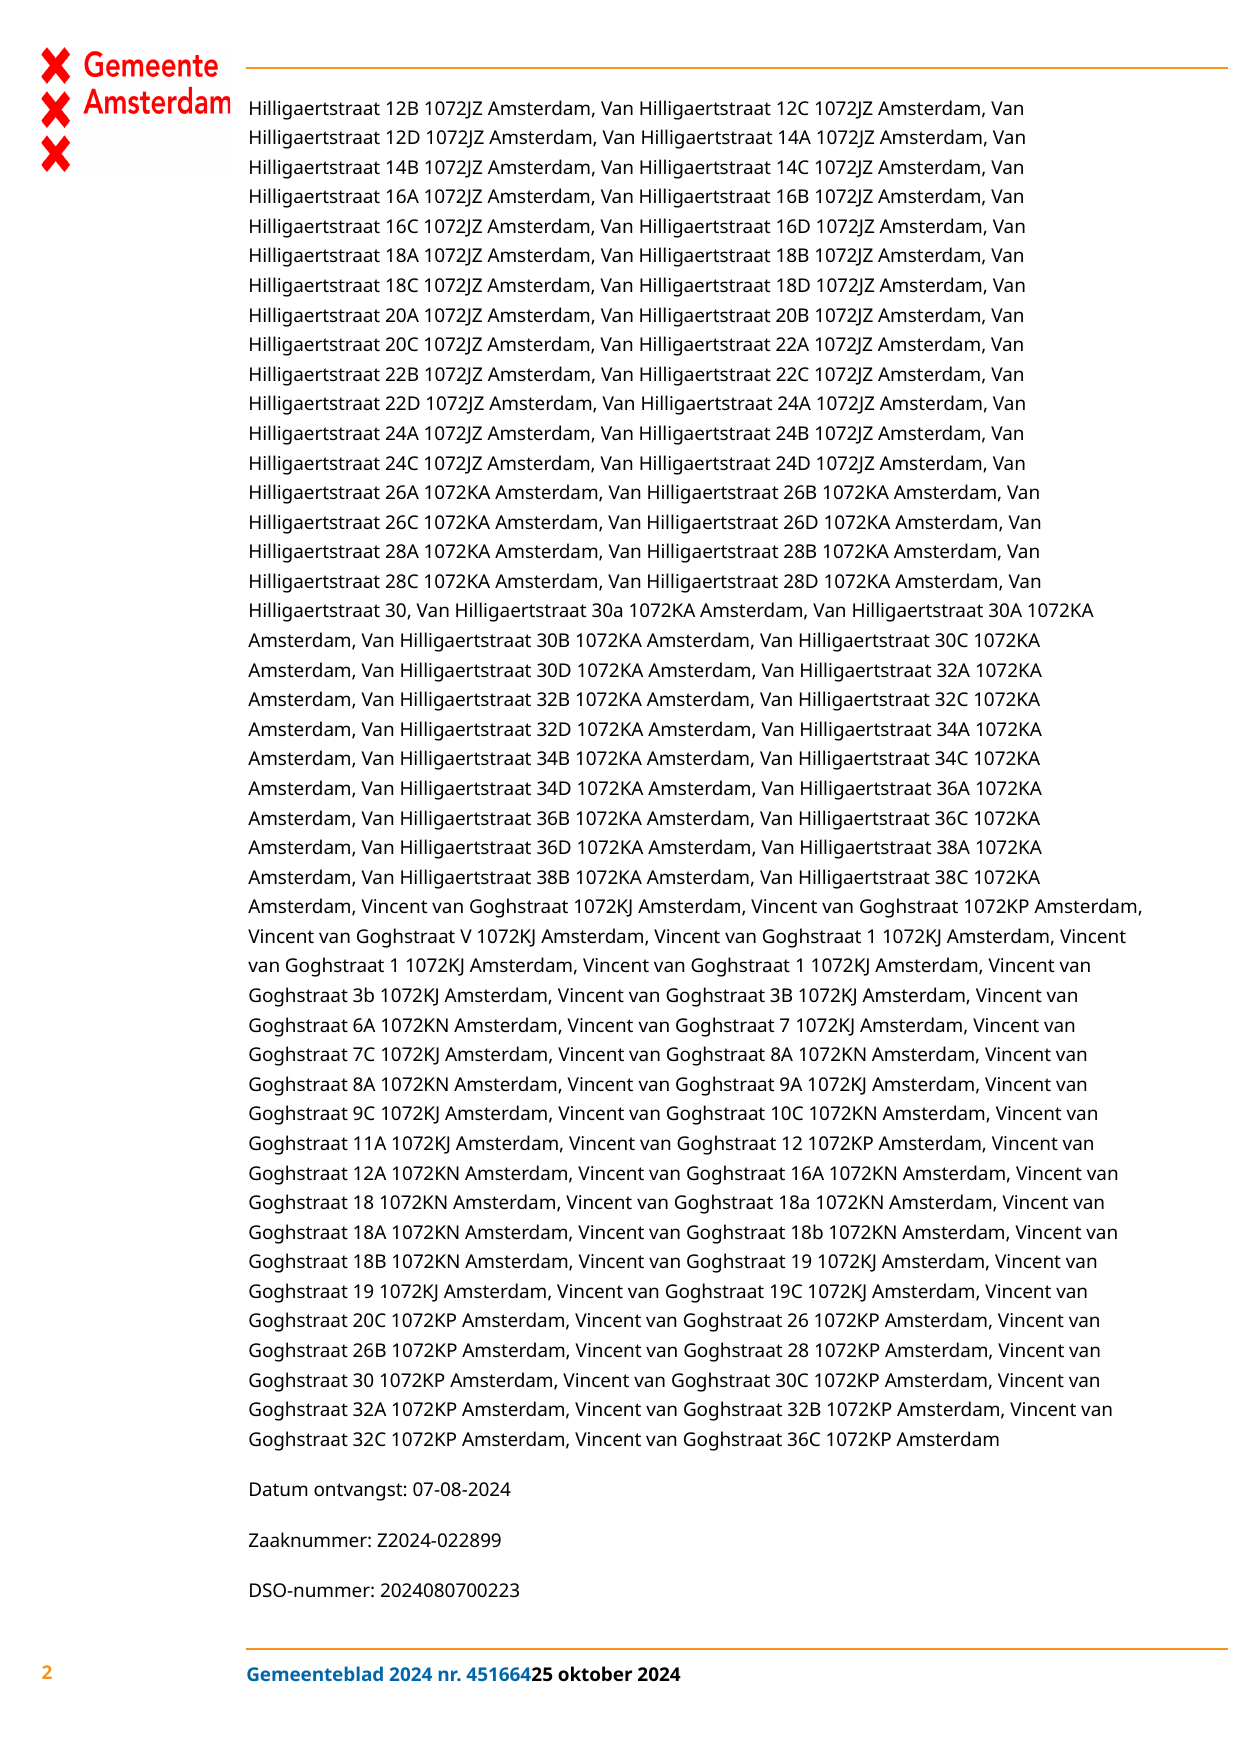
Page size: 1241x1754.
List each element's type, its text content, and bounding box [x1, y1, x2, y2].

text Zaaknummer: Z2024-022899 [248, 1527, 1152, 1553]
picture [41, 47, 231, 172]
text Datum ontvangst: 07-08-2024 [248, 1476, 1152, 1502]
text Hilligaertstraat 12B 1072JZ Amsterdam, Van Hilligaertstraat 12C 1072JZ Amsterdam, Van Hilligaertstraat 12D 1072JZ Amsterdam, Van Hilligaertstraat 14A 1072JZ Amsterdam, Van Hilligaertstraat 14B 1072JZ Amsterdam, Van Hilligaertstraat 14C 1072JZ Amsterdam, Van Hilligaertstraat 16A 1072JZ Amsterdam, Van Hilligaertstraat 16B 1072JZ Amsterdam, Van Hilligaertstraat 16C 1072JZ Amsterdam, Van Hilligaertstraat 16D 1072JZ Amsterdam, Van Hilligaertstraat 18A 1072JZ Amsterdam, Van Hilligaertstraat 18B 1072JZ Amsterdam, Van Hilligaertstraat 18C 1072JZ Amsterdam, Van Hilligaertstraat 18D 1072JZ Amsterdam, Van Hilligaertstraat 20A 1072JZ Amsterdam, Van Hilligaertstraat 20B 1072JZ Amsterdam, Van Hilligaertstraat 20C 1072JZ Amsterdam, Van Hilligaertstraat 22A 1072JZ Amsterdam, Van Hilligaertstraat 22B 1072JZ Amsterdam, Van Hilligaertstraat 22C 1072JZ Amsterdam, Van Hilligaertstraat 22D 1072JZ Amsterdam, Van Hilligaertstraat 24A 1072JZ Amsterdam, Van Hilligaertstraat 24A 1072JZ Amsterdam, Van Hilligaertstraat 24B 1072JZ Amsterdam, Van Hilligaertstraat 24C 1072JZ Amsterdam, Van Hilligaertstraat 24D 1072JZ Amsterdam, Van Hilligaertstraat 26A 1072KA Amsterdam, Van Hilligaertstraat 26B 1072KA Amsterdam, Van Hilligaertstraat 26C 1072KA Amsterdam, Van Hilligaertstraat 26D 1072KA Amsterdam, Van Hilligaertstraat 28A 1072KA Amsterdam, Van Hilligaertstraat 28B 1072KA Amsterdam, Van Hilligaertstraat 28C 1072KA Amsterdam, Van Hilligaertstraat 28D 1072KA Amsterdam, Van Hilligaertstraat 30, Van Hilligaertstraat 30a 1072KA Amsterdam, Van Hilligaertstraat 30A 1072KA Amsterdam, Van Hilligaertstraat 30B 1072KA Amsterdam, Van Hilligaertstraat 30C 1072KA Amsterdam, Van Hilligaertstraat 30D 1072KA Amsterdam, Van Hilligaertstraat 32A 1072KA Amsterdam, Van Hilligaertstraat 32B 1072KA Amsterdam, Van Hilligaertstraat 32C 1072KA Amsterdam, Van Hilligaertstraat 32D 1072KA Amsterdam, Van Hilligaertstraat 34A 1072KA Amsterdam, Van Hilligaertstraat 34B 1072KA Amsterdam, Van Hilligaertstraat 34C 1072KA Amsterdam, Van Hilligaertstraat 34D 1072KA Amsterdam, Van Hilligaertstraat 36A 1072KA Amsterdam, Van Hilligaertstraat 36B 1072KA Amsterdam, Van Hilligaertstraat 36C 1072KA Amsterdam, Van Hilligaertstraat 36D 1072KA Amsterdam, Van Hilligaertstraat 38A 1072KA Amsterdam, Van Hilligaertstraat 38B 1072KA Amsterdam, Van Hilligaertstraat 38C 1072KA Amsterdam, Vincent van Goghstraat 1072KJ Amsterdam, Vincent van Goghstraat 1072KP Amsterdam, Vincent van Goghstraat V 1072KJ Amsterdam, Vincent van Goghstraat 1 1072KJ Amsterdam, Vincent van Goghstraat 1 1072KJ Amsterdam, Vincent van Goghstraat 1 1072KJ Amsterdam, Vincent van Goghstraat 3b 1072KJ Amsterdam, Vincent van Goghstraat 3B 1072KJ Amsterdam, Vincent van Goghstraat 6A 1072KN Amsterdam, Vincent van Goghstraat 7 1072KJ Amsterdam, Vincent van Goghstraat 7C 1072KJ Amsterdam, Vincent van Goghstraat 8A 1072KN Amsterdam, Vincent van Goghstraat 8A 1072KN Amsterdam, Vincent van Goghstraat 9A 1072KJ Amsterdam, Vincent van Goghstraat 9C 1072KJ Amsterdam, Vincent van Goghstraat 10C 1072KN Amsterdam, Vincent van Goghstraat 11A 1072KJ Amsterdam, Vincent van Goghstraat 12 1072KP Amsterdam, Vincent van Goghstraat 12A 1072KN Amsterdam, Vincent van Goghstraat 16A 1072KN Amsterdam, Vincent van Goghstraat 18 1072KN Amsterdam, Vincent van Goghstraat 18a 1072KN Amsterdam, Vincent van Goghstraat 18A 1072KN Amsterdam, Vincent van Goghstraat 18b 1072KN Amsterdam, Vincent van Goghstraat 18B 1072KN Amsterdam, Vincent van Goghstraat 19 1072KJ Amsterdam, Vincent van Goghstraat 19 1072KJ Amsterdam, Vincent van Goghstraat 19C 1072KJ Amsterdam, Vincent van Goghstraat 20C 1072KP Amsterdam, Vincent van Goghstraat 26 1072KP Amsterdam, Vincent van Goghstraat 26B 1072KP Amsterdam, Vincent van Goghstraat 28 1072KP Amsterdam, Vincent van Goghstraat 30 1072KP Amsterdam, Vincent van Goghstraat 30C 1072KP Amsterdam, Vincent van Goghstraat 32A 1072KP Amsterdam, Vincent van Goghstraat 32B 1072KP Amsterdam, Vincent van Goghstraat 32C 1072KP Amsterdam, Vincent van Goghstraat 36C 1072KP Amsterdam [248, 95, 1152, 1452]
text DSO-nummer: 2024080700223 [248, 1577, 1152, 1603]
